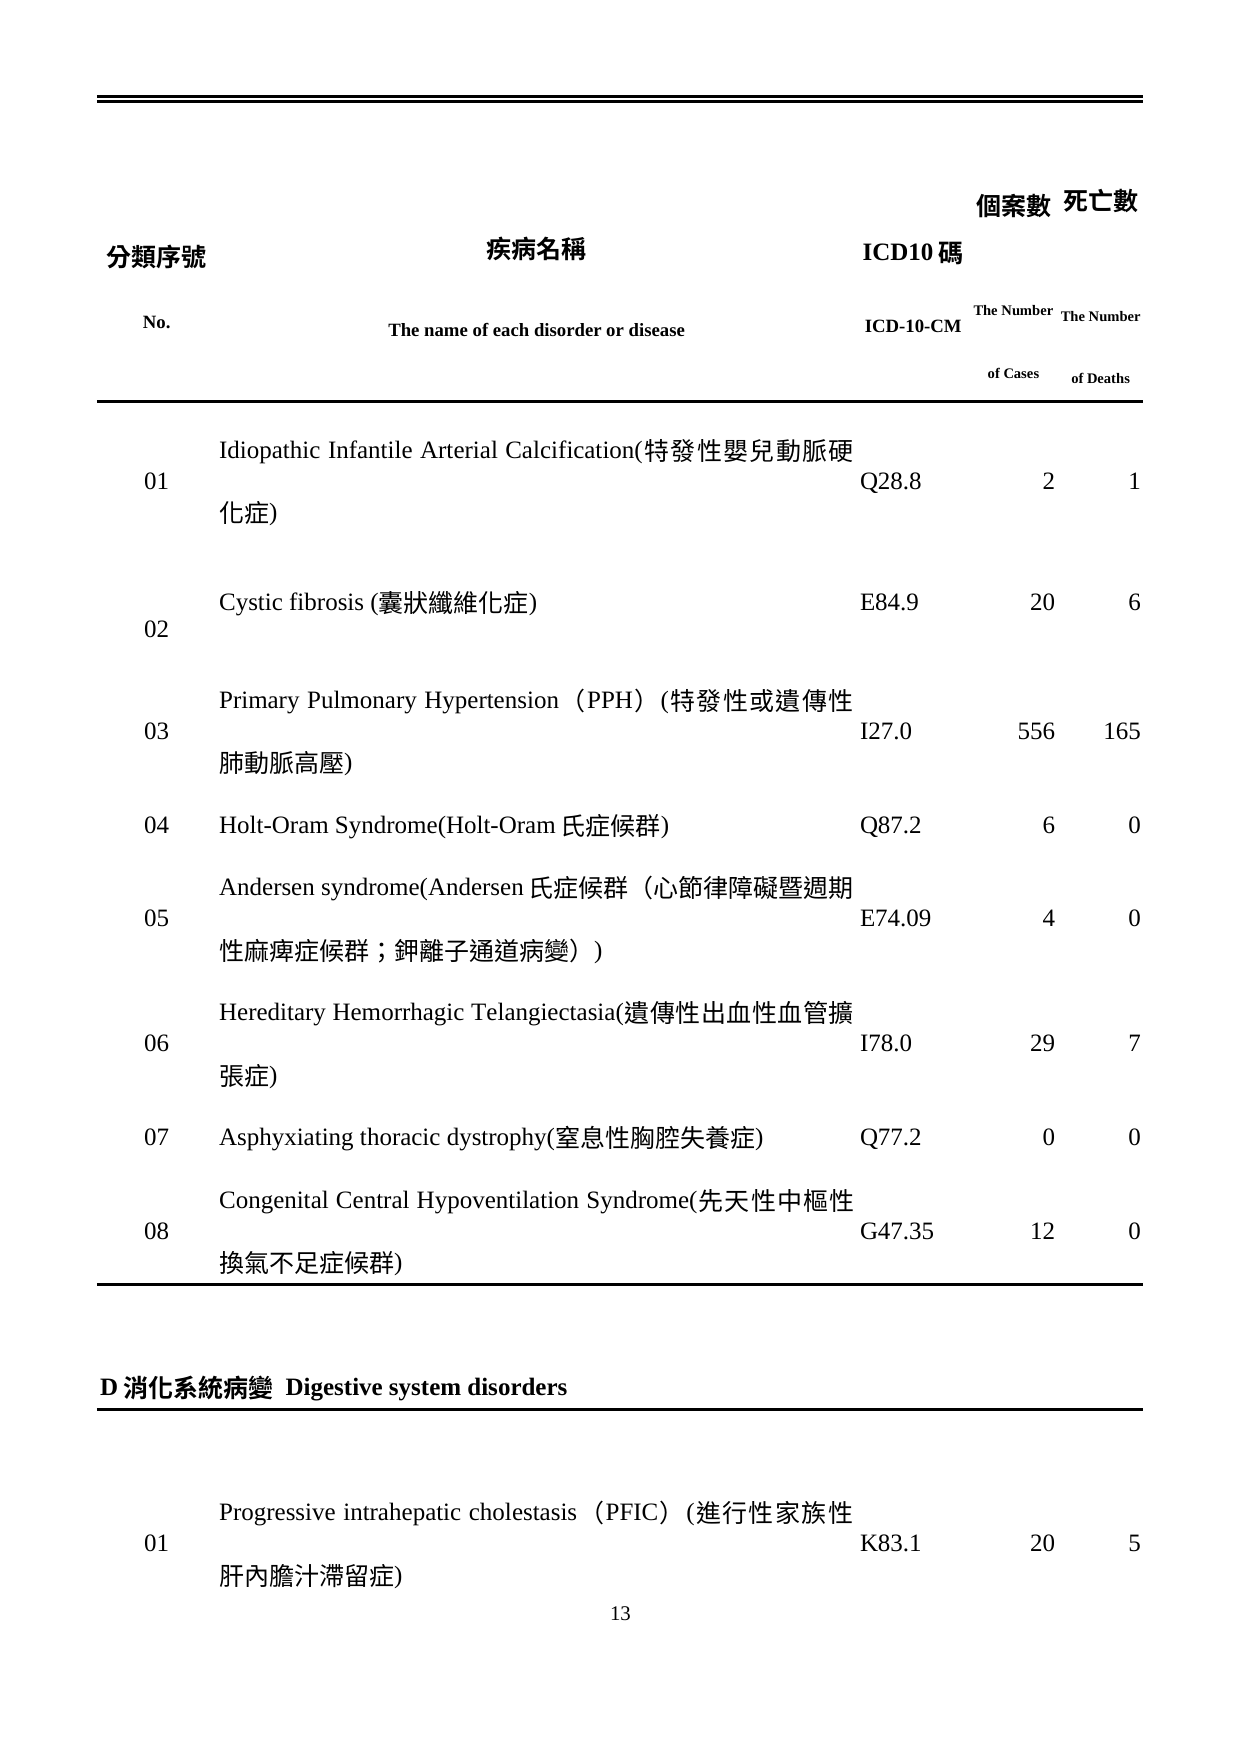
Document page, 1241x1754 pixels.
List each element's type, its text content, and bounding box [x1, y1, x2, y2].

table_cell 1 [1058, 403, 1143, 532]
table_cell E84.9 [857, 533, 969, 649]
table_cell 5 [1058, 1411, 1143, 1595]
table_cell I78.0 [857, 970, 969, 1095]
table_cell 08 [97, 1158, 216, 1282]
table_cell D消化系統病變 Digestive system disorders [97, 1286, 1143, 1407]
table_cell 07 [97, 1095, 216, 1157]
table_cell 7 [1058, 970, 1143, 1095]
table_cell 02 [97, 533, 216, 649]
table_cell Progressive intrahepatic cholestasis（PFIC）(進行性家族性肝內膽汁滯留症) [216, 1411, 857, 1595]
table_header 疾病名稱 The name of each disorder or disease [216, 103, 857, 399]
table_cell 01 [97, 1411, 216, 1595]
table_cell 01 [97, 403, 216, 532]
table_cell Primary Pulmonary Hypertension（PPH）(特發性或遺傳性肺動脈高壓) [216, 650, 857, 782]
table_cell E74.09 [857, 845, 969, 970]
table_cell Asphyxiating thoracic dystrophy(窒息性胸腔失養症) [216, 1095, 857, 1157]
table_header ICD10碼 ICD-10-CM [857, 103, 969, 399]
table_header 個案數 The Number of Cases [969, 103, 1057, 399]
table_cell 12 [969, 1158, 1057, 1282]
table_cell 06 [97, 970, 216, 1095]
table_cell Holt-Oram Syndrome(Holt-Oram氏症候群) [216, 783, 857, 845]
table_cell 0 [1058, 1158, 1143, 1282]
table_header 死亡數 The Number of Deaths [1058, 103, 1143, 399]
table_cell Andersen syndrome(Andersen氏症候群（心節律障礙暨週期性麻痺症候群；鉀離子通道病變）) [216, 845, 857, 970]
table_cell Congenital Central Hypoventilation Syndrome(先天性中樞性換氣不足症候群) [216, 1158, 857, 1282]
table_cell Idiopathic Infantile Arterial Calcification(特發性嬰兒動脈硬化症) [216, 403, 857, 532]
table_cell 0 [969, 1095, 1057, 1157]
table_cell 6 [969, 783, 1057, 845]
table_cell 556 [969, 650, 1057, 782]
table_cell Cystic fibrosis (囊狀纖維化症) [216, 533, 857, 649]
table_cell 0 [1058, 783, 1143, 845]
table_cell 4 [969, 845, 1057, 970]
table_cell 0 [1058, 1095, 1143, 1157]
table_cell 05 [97, 845, 216, 970]
table_header 分類序號 No. [97, 103, 216, 399]
table_cell Q87.2 [857, 783, 969, 845]
table_cell 03 [97, 650, 216, 782]
table_cell 0 [1058, 845, 1143, 970]
table_cell 6 [1058, 533, 1143, 649]
table_cell Q28.8 [857, 403, 969, 532]
table_cell 20 [969, 1411, 1057, 1595]
table_cell 29 [969, 970, 1057, 1095]
table_cell G47.35 [857, 1158, 969, 1282]
table_cell Hereditary Hemorrhagic Telangiectasia(遺傳性出血性血管擴張症) [216, 970, 857, 1095]
table_cell Q77.2 [857, 1095, 969, 1157]
table_cell 2 [969, 403, 1057, 532]
table_cell I27.0 [857, 650, 969, 782]
table_cell K83.1 [857, 1411, 969, 1595]
table_cell 04 [97, 783, 216, 845]
table_cell 20 [969, 533, 1057, 649]
table_cell 165 [1058, 650, 1143, 782]
